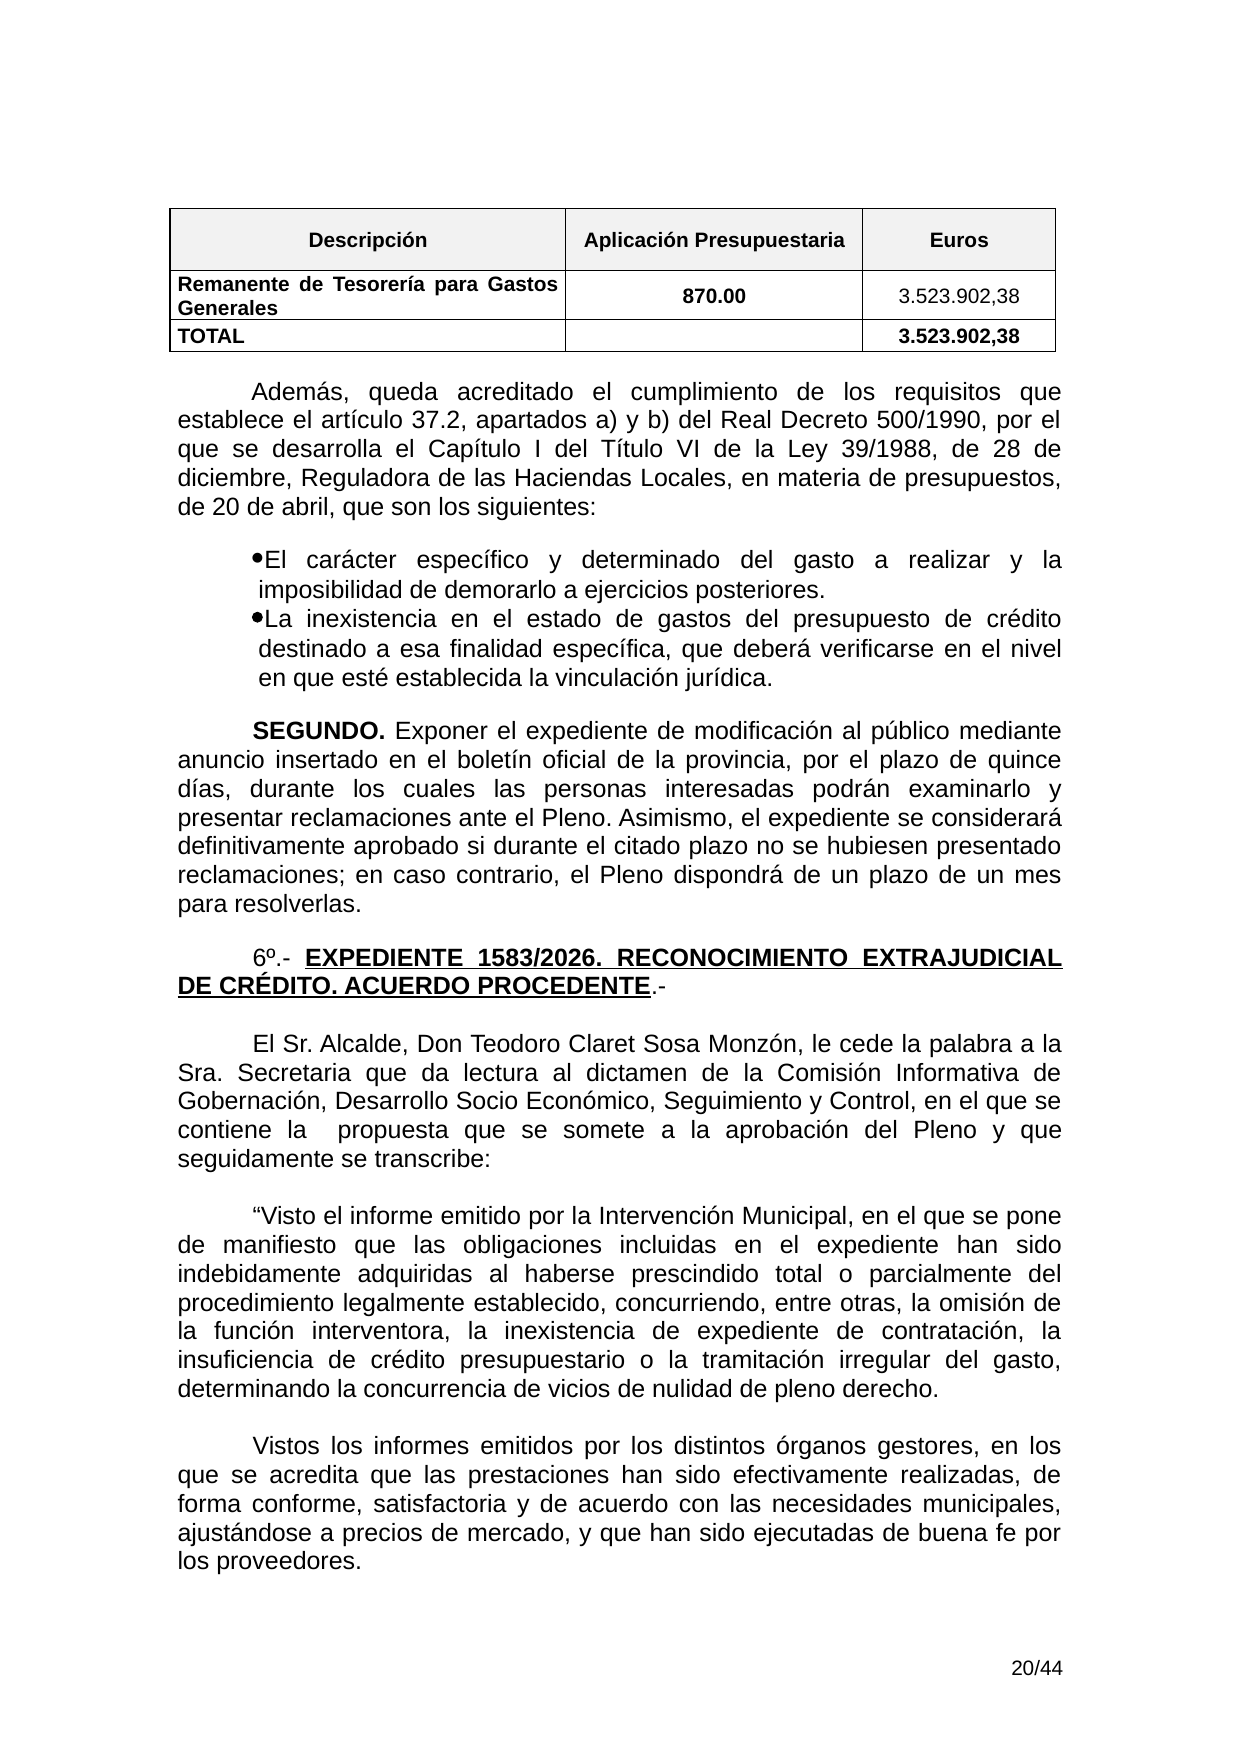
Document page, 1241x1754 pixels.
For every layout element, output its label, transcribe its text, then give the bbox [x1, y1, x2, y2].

table_header Descripción [171, 209, 565, 270]
text “Visto el informe emitido por la Intervención Municipal, en el que se pone de manifiesto que las obligaciones incluidas en el expediente han sido indebidamente adquiridas al haberse prescindido total o parcialmente del procedimiento legalmente establecido, concurriendo, entre otras, la omisión de la función interventora, la inexistencia de expediente de contratación, la insuficiencia de crédito presupuestario o la tramitación irregular del gasto, determinando la concurrencia de vicios de nulidad de pleno derecho. [177, 1201, 1063, 1402]
list El carácter específico y determinado del gasto a realizar y la imposibilidad de demorarlo a ejercicios posteriores. [252, 545, 1063, 604]
table_cell Remanente de Tesorería para Gastos Generales [171, 271, 565, 319]
text Vistos los informes emitidos por los distintos órganos gestores, en los que se acredita que las prestaciones han sido efectivamente realizadas, de forma conforme, satisfactoria y de acuerdo con las necesidades municipales, ajustándose a precios de mercado, y que han sido ejecutadas de buena fe por los proveedores. [177, 1431, 1063, 1575]
table_header Euros [863, 209, 1055, 270]
text Además, queda acreditado el cumplimiento de los requisitos que establece el artículo 37.2, apartados a) y b) del Real Decreto 500/1990, por el que se desarrolla el Capítulo I del Título VI de la Ley 39/1988, de 28 de diciembre, Reguladora de las Haciendas Locales, en materia de presupuestos, de 20 de abril, que son los siguientes: [177, 377, 1063, 520]
table_cell 870.00 [566, 271, 862, 319]
text 6º.- EXPEDIENTE 1583/2026. RECONOCIMIENTO EXTRAJUDICIAL DE CRÉDITO. ACUERDO PROCEDENTE.- [177, 942, 1063, 1000]
table_cell 3.523.902,38 [863, 271, 1055, 319]
table_header Aplicación Presupuestaria [566, 209, 862, 270]
text SEGUNDO. Exponer el expediente de modificación al público mediante anuncio insertado en el boletín oficial de la provincia, por el plazo de quince días, durante los cuales las personas interesadas podrán examinarlo y presentar reclamaciones ante el Pleno. Asimismo, el expediente se considerará definitivamente aprobado si durante el citado plazo no se hubiesen presentado reclamaciones; en caso contrario, el Pleno dispondrá de un plazo de un mes para resolverlas. [177, 716, 1063, 917]
text El Sr. Alcalde, Don Teodoro Claret Sosa Monzón, le cede la palabra a la Sra. Secretaria que da lectura al dictamen de la Comisión Informativa de Gobernación, Desarrollo Socio Económico, Seguimiento y Control, en el que se contiene la propuesta que se somete a la aprobación del Pleno y que seguidamente se transcribe: [177, 1029, 1063, 1172]
table_cell ​ [566, 320, 862, 351]
list La inexistencia en el estado de gastos del presupuesto de crédito destinado a esa finalidad específica, que deberá verificarse en el nivel en que esté establecida la vinculación jurídica. [252, 604, 1063, 691]
table_cell 3.523.902,38 [863, 320, 1055, 351]
table_cell TOTAL [171, 320, 565, 351]
